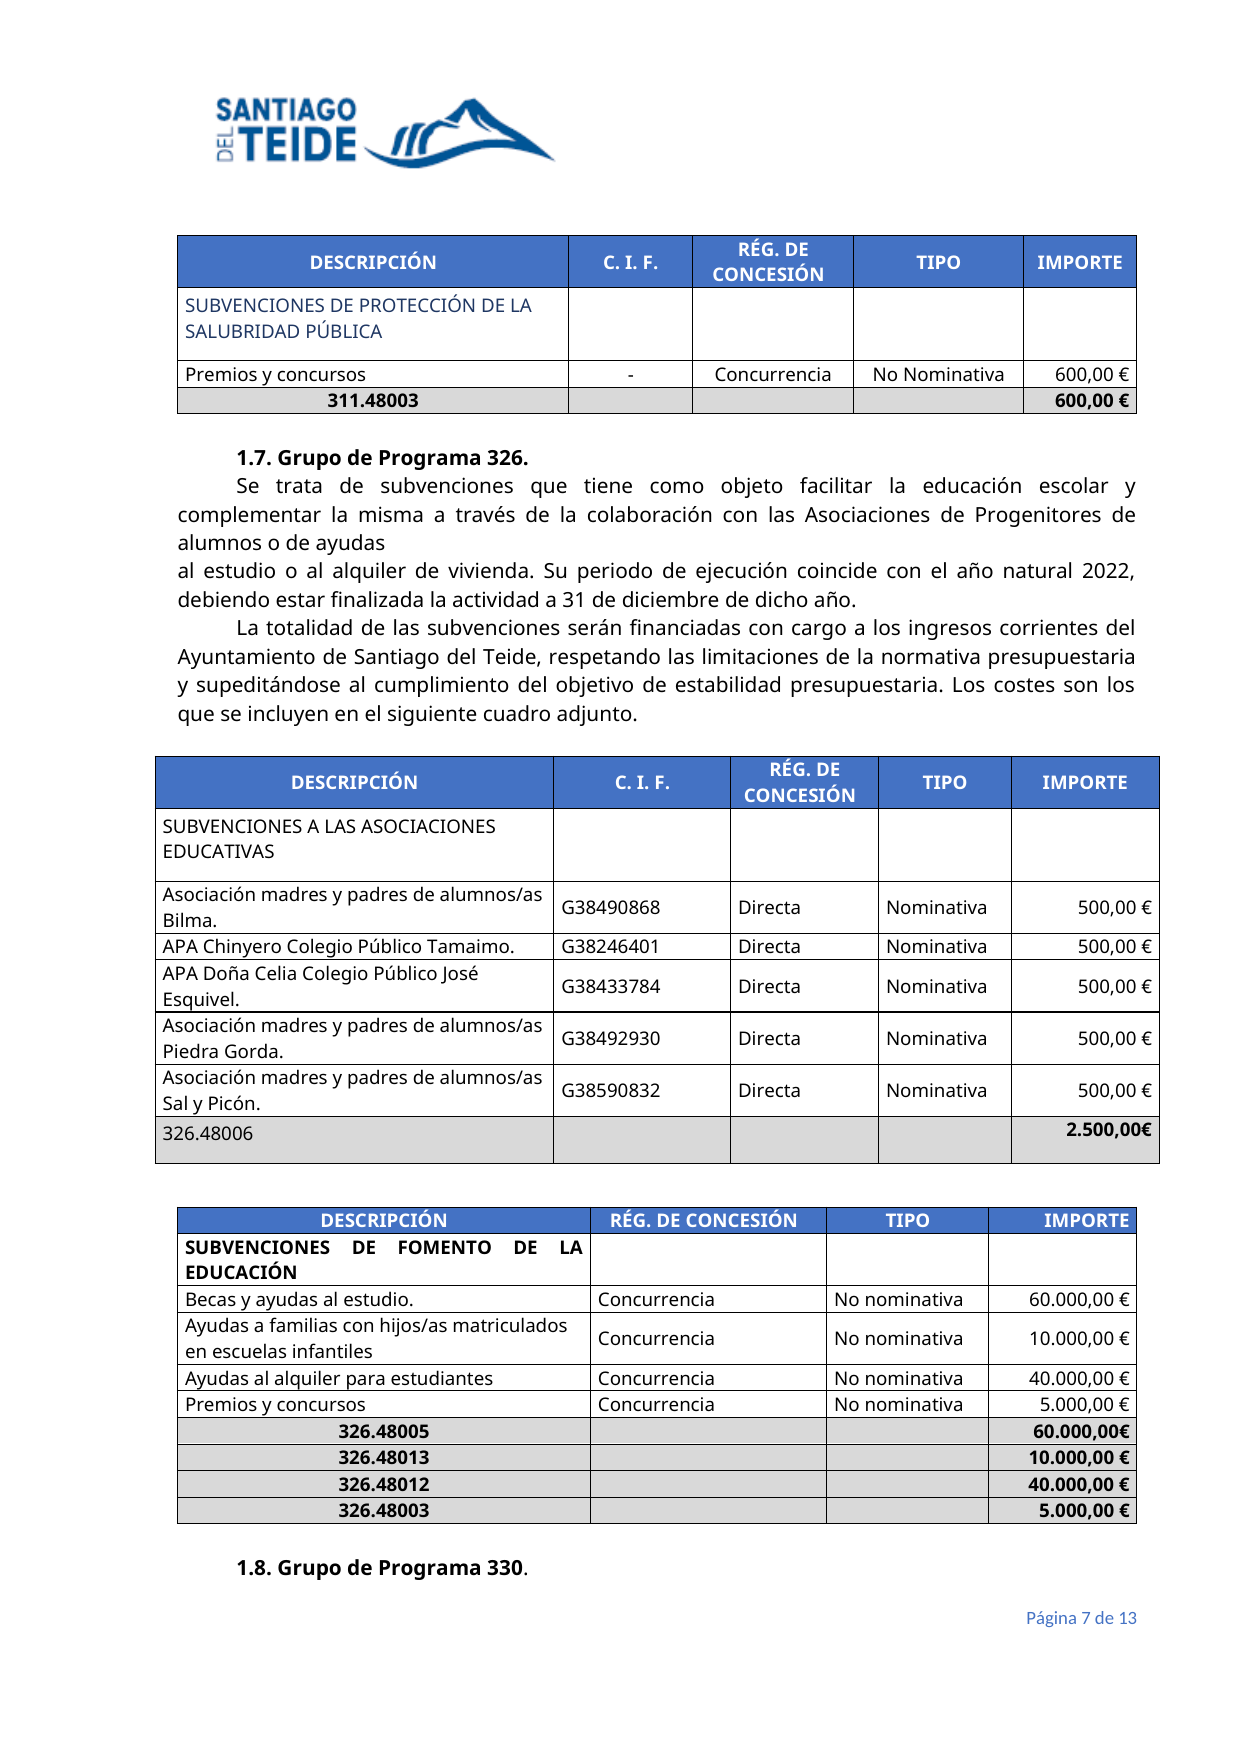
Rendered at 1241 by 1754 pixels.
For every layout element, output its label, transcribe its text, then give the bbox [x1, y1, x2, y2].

table_header TIPO [827, 1208, 988, 1233]
table_header DESCRIPCIÓN [178, 236, 568, 287]
text La totalidad de las subvenciones serán financiadas con cargo a los ingresos corrientes del Ayuntamiento de Santiago del Teide, respetando las limitaciones de la normativa presupuestaria y supeditándose al cumplimiento del objetivo de estabilidad presupuestaria. Los costes son los que se incluyen en el siguiente cuadro adjunto. [177, 613, 1137, 727]
table_cell No Nominativa [854, 361, 1023, 387]
table_cell Directa [731, 1065, 878, 1116]
table_cell Concurrencia [693, 361, 853, 387]
table_cell 500,00 € [1012, 882, 1159, 933]
table_header DESCRIPCIÓN [178, 1208, 590, 1233]
table_cell [554, 809, 730, 881]
table_cell - [569, 361, 692, 387]
table_cell No nominativa [827, 1391, 988, 1417]
table_cell [591, 1234, 826, 1285]
table_cell [554, 1117, 730, 1163]
table_cell [1012, 809, 1159, 881]
table_cell Ayudas al alquiler para estudiantes [178, 1365, 590, 1390]
table_cell No nominativa [827, 1286, 988, 1312]
table_header IMPORTE [1024, 236, 1136, 287]
table_cell Directa [731, 934, 878, 959]
table_header DESCRIPCIÓN [156, 757, 553, 808]
table_header IMPORTE [989, 1208, 1136, 1233]
table_cell 500,00 € [1012, 1065, 1159, 1116]
table_header tipo [879, 757, 1011, 808]
text 1.8. Grupo de Programa 330. [177, 1553, 1137, 1581]
table_header C. I. F. [569, 236, 692, 287]
table_cell Asociación madres y padres de alumnos/as Sal y Picón. [156, 1065, 553, 1116]
table_header rég. DE concesión [591, 1208, 826, 1233]
table_cell 5.000,00 € [989, 1498, 1136, 1523]
table_cell 10.000,00 € [989, 1445, 1136, 1470]
table_cell [827, 1471, 988, 1497]
table_cell [693, 288, 853, 360]
table_cell [827, 1498, 988, 1523]
table_cell 10.000,00 € [989, 1313, 1136, 1364]
table_cell SUBVENCIONES DE PROTECCIÓN DE LA SALUBRIDAD PÚBLICA [178, 288, 568, 360]
table_cell 500,00 € [1012, 934, 1159, 959]
table_cell 326.48006 [156, 1117, 553, 1163]
table_cell Ayudas a familias con hijos/as matriculados en escuelas infantiles [178, 1313, 590, 1364]
table_cell G38246401 [554, 934, 730, 959]
table_cell [854, 388, 1023, 413]
table_cell [879, 809, 1011, 881]
table_cell Concurrencia [591, 1391, 826, 1417]
table_cell 326.48013 [178, 1445, 590, 1470]
table_cell G38492930 [554, 1013, 730, 1063]
table_cell [827, 1418, 988, 1443]
text al estudio o al alquiler de vivienda. Su periodo de ejecución coincide con el año natural 2022, debiendo estar finalizada la actividad a 31 de diciembre de dicho año. [177, 557, 1137, 613]
table_cell Concurrencia [591, 1365, 826, 1390]
table_cell G38490868 [554, 882, 730, 933]
table_cell [591, 1498, 826, 1523]
text Se trata de subvenciones que tiene como objeto facilitar la educación escolar y complementar la misma a través de la colaboración con las Asociaciones de Progenitores de alumnos o de ayudas [177, 471, 1137, 557]
table_header rég. DE concesión [693, 236, 853, 287]
table_cell Directa [731, 882, 878, 933]
table_cell [854, 288, 1023, 360]
table_cell Asociación madres y padres de alumnos/as Bilma. [156, 882, 553, 933]
table_cell G38590832 [554, 1065, 730, 1116]
table_cell 2.500,00€ [1012, 1117, 1159, 1163]
table_cell [591, 1471, 826, 1497]
table_cell APA Doña Celia Colegio Público José Esquivel. [156, 960, 553, 1011]
table_cell Nominativa [879, 1013, 1011, 1063]
table_cell 5.000,00 € [989, 1391, 1136, 1417]
table_cell Directa [731, 960, 878, 1011]
table_header IMPORTE [1012, 757, 1159, 808]
table_cell G38433784 [554, 960, 730, 1011]
table_cell 600,00 € [1024, 361, 1136, 387]
table_cell [731, 809, 878, 881]
table_cell 500,00 € [1012, 960, 1159, 1011]
table_cell [693, 388, 853, 413]
table_cell SUBVENCIONES A LAS ASOCIACIONES EDUCATIVAS [156, 809, 553, 881]
table_cell 326.48005 [178, 1418, 590, 1443]
table_cell Nominativa [879, 934, 1011, 959]
table_cell APA Chinyero Colegio Público Tamaimo. [156, 934, 553, 959]
table_cell [827, 1234, 988, 1285]
table_cell 40.000,00 € [989, 1365, 1136, 1390]
text 1.7. Grupo de Programa 326. [177, 443, 1137, 471]
table_cell 60.000,00 € [989, 1286, 1136, 1312]
table_cell SUBVENCIONES DE FOMENTO DE LA EDUCACIÓN [178, 1234, 590, 1285]
table_cell Directa [731, 1013, 878, 1063]
table_header tipo [854, 236, 1023, 287]
table_cell No nominativa [827, 1313, 988, 1364]
table_cell [827, 1445, 988, 1470]
table_cell No nominativa [827, 1365, 988, 1390]
table_cell Nominativa [879, 882, 1011, 933]
table_cell [879, 1117, 1011, 1163]
table_cell [1024, 288, 1136, 360]
table_cell [989, 1234, 1136, 1285]
table_cell Nominativa [879, 960, 1011, 1011]
table_cell 600,00 € [1024, 388, 1136, 413]
table_cell Premios y concursos [178, 361, 568, 387]
table_header rég. DE concesión [731, 757, 878, 808]
table_cell Concurrencia [591, 1286, 826, 1312]
table_cell Concurrencia [591, 1313, 826, 1364]
table_header C. I. F. [554, 757, 730, 808]
table_cell 326.48012 [178, 1471, 590, 1497]
table_cell Becas y ayudas al estudio. [178, 1286, 590, 1312]
table_cell Nominativa [879, 1065, 1011, 1116]
table_cell [569, 388, 692, 413]
table_cell 40.000,00 € [989, 1471, 1136, 1497]
table_cell [731, 1117, 878, 1163]
table_cell [569, 288, 692, 360]
table_cell Premios y concursos [178, 1391, 590, 1417]
table_cell 311.48003 [178, 388, 568, 413]
table_cell [591, 1445, 826, 1470]
table_cell 500,00 € [1012, 1013, 1159, 1063]
table_cell 60.000,00€ [989, 1418, 1136, 1443]
table_cell 326.48003 [178, 1498, 590, 1523]
table_cell Asociación madres y padres de alumnos/as Piedra Gorda. [156, 1013, 553, 1063]
table_cell [591, 1418, 826, 1443]
